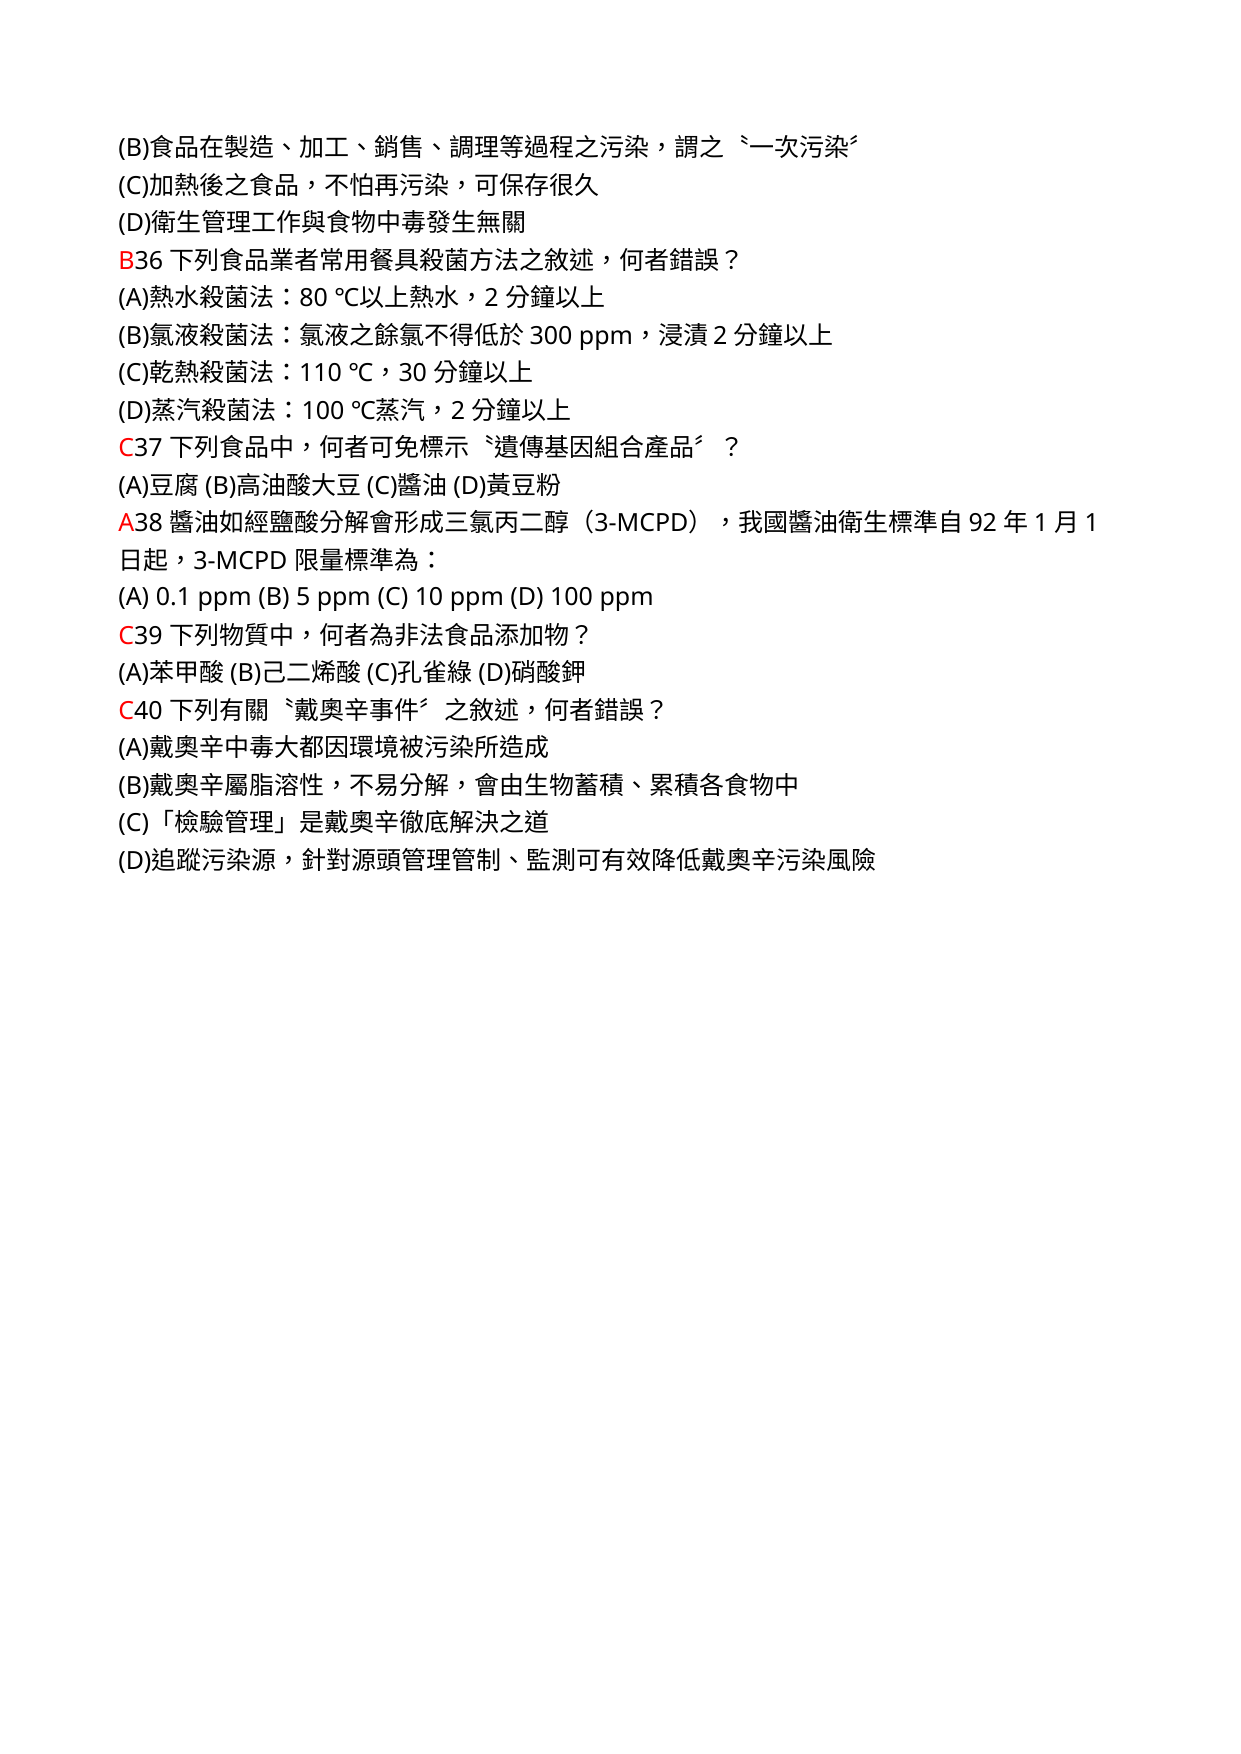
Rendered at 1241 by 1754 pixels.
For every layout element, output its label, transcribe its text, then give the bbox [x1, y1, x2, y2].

text C40 下列有關〝戴奧辛事件〞之敘述，何者錯誤？ [118, 689, 1122, 727]
text (A)豆腐 (B)高油酸大豆 (C)醬油 (D)黃豆粉 [118, 464, 1122, 502]
text (A)熱水殺菌法：80 ℃以上熱水，2 分鐘以上 [118, 277, 1122, 314]
text (B)戴奧辛屬脂溶性，不易分解，會由生物蓄積、累積各食物中 [118, 764, 1122, 802]
text (D)衛生管理工作與食物中毒發生無關 [118, 202, 1122, 239]
text (A)苯甲酸 (B)己二烯酸 (C)孔雀綠 (D)硝酸鉀 [118, 652, 1122, 689]
text (A)戴奧辛中毒大都因環境被污染所造成 [118, 727, 1122, 764]
text A38 醬油如經鹽酸分解會形成三氯丙二醇（3-MCPD），我國醬油衛生標準自92 年1 月1 日起，3-MCPD 限量標準為： [118, 502, 1122, 577]
text (D)追蹤污染源，針對源頭管理管制、監測可有效降低戴奧辛污染風險 [118, 839, 1122, 877]
text B36 下列食品業者常用餐具殺菌方法之敘述，何者錯誤？ [118, 239, 1122, 277]
text (B)食品在製造、加工、銷售、調理等過程之污染，謂之〝一次污染〞 [118, 127, 1122, 164]
text (A) 0.1 ppm (B) 5 ppm (C) 10 ppm (D) 100 ppm [118, 577, 1122, 614]
text C37 下列食品中，何者可免標示〝遺傳基因組合產品〞？ [118, 427, 1122, 464]
text (B)氯液殺菌法：氯液之餘氯不得低於300 ppm，浸漬2 分鐘以上 [118, 314, 1122, 352]
text (D)蒸汽殺菌法：100 ℃蒸汽，2 分鐘以上 [118, 389, 1122, 427]
text (C)「檢驗管理」是戴奧辛徹底解決之道 [118, 802, 1122, 839]
text (C)乾熱殺菌法：110 ℃，30 分鐘以上 [118, 352, 1122, 389]
text C39 下列物質中，何者為非法食品添加物？ [118, 614, 1122, 652]
text (C)加熱後之食品，不怕再污染，可保存很久 [118, 164, 1122, 202]
